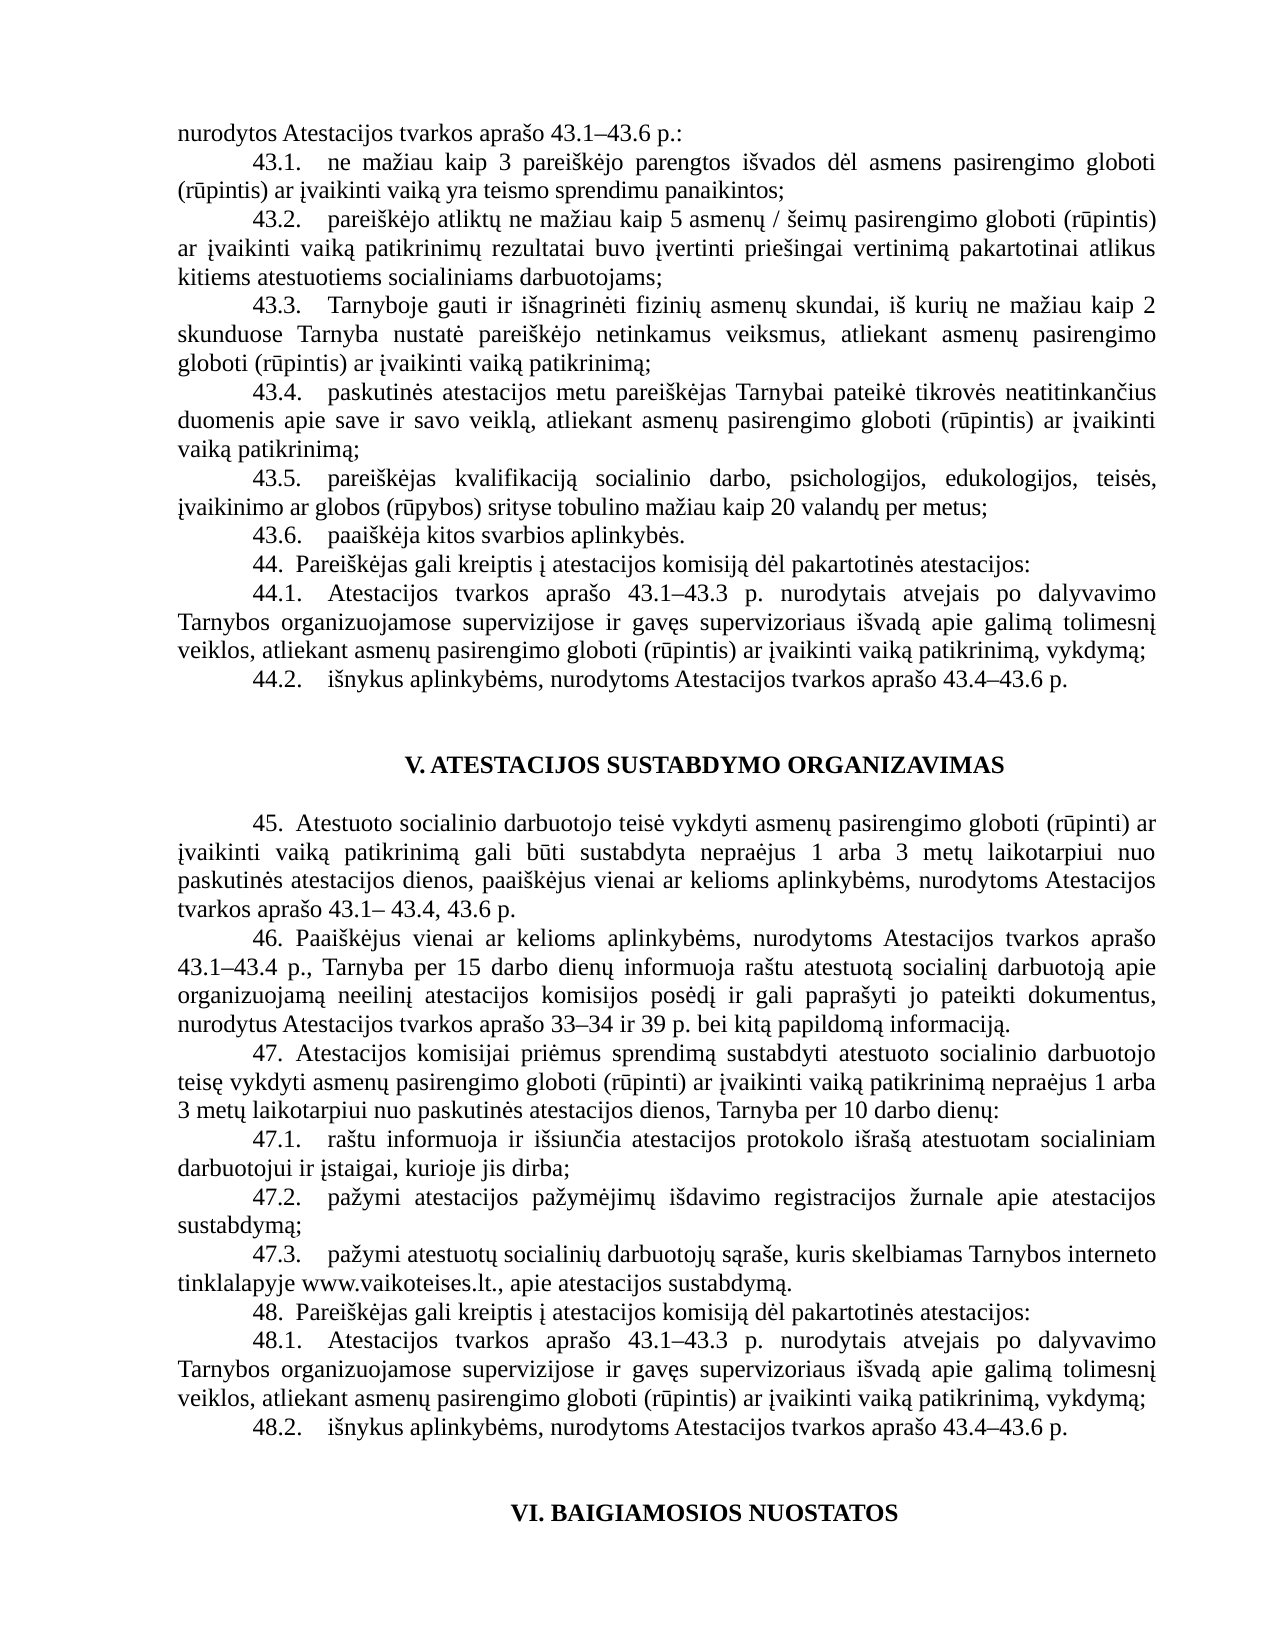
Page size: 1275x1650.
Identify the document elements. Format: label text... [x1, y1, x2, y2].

text 43.1. ne mažiau kaip 3 pareiškėjo parengtos išvados dėl asmens pasirengimo globoti (rūpintis) ar įvaikinti vaiką yra teismo sprendimu panaikintos; [177, 147, 1157, 204]
text 44.1. Atestacijos tvarkos aprašo 43.1–43.3 p. nurodytais atvejais po dalyvavimo Tarnybos organizuojamose supervizijose ir gavęs supervizoriaus išvadą apie galimą tolimesnį veiklos, atliekant asmenų pasirengimo globoti (rūpintis) ar įvaikinti vaiką patikrinimą, vykdymą; [177, 578, 1157, 664]
text 48.2. išnykus aplinkybėms, nurodytoms Atestacijos tvarkos aprašo 43.4–43.6 p. [177, 1412, 1157, 1441]
text 48.1. Atestacijos tvarkos aprašo 43.1–43.3 p. nurodytais atvejais po dalyvavimo Tarnybos organizuojamose supervizijose ir gavęs supervizoriaus išvadą apie galimą tolimesnį veiklos, atliekant asmenų pasirengimo globoti (rūpintis) ar įvaikinti vaiką patikrinimą, vykdymą; [177, 1326, 1157, 1412]
text 43.5. pareiškėjas kvalifikaciją socialinio darbo, psichologijos, edukologijos, teisės, įvaikinimo ar globos (rūpybos) srityse tobulino mažiau kaip 20 valandų per metus; [177, 463, 1157, 521]
text 48. Pareiškėjas gali kreiptis į atestacijos komisiją dėl pakartotinės atestacijos: [177, 1297, 1157, 1326]
text 45. Atestuoto socialinio darbuotojo teisė vykdyti asmenų pasirengimo globoti (rūpinti) ar įvaikinti vaiką patikrinimą gali būti sustabdyta nepraėjus 1 arba 3 metų laikotarpiui nuo paskutinės atestacijos dienos, paaiškėjus vienai ar kelioms aplinkybėms, nurodytoms Atestacijos tvarkos aprašo 43.1– 43.4, 43.6 p. [177, 808, 1157, 923]
text nurodytos Atestacijos tvarkos aprašo 43.1–43.6 p.: [177, 118, 1157, 147]
text V. ATESTACIJOS sustabdymo ORGANIZAVIMAS [177, 751, 1157, 779]
text 43.4. paskutinės atestacijos metu pareiškėjas Tarnybai pateikė tikrovės neatitinkančius duomenis apie save ir savo veiklą, atliekant asmenų pasirengimo globoti (rūpintis) ar įvaikinti vaiką patikrinimą; [177, 377, 1157, 463]
text 44.2. išnykus aplinkybėms, nurodytoms Atestacijos tvarkos aprašo 43.4–43.6 p. [177, 664, 1157, 693]
text VI. BAIGIAMOSIOS NUOSTATOS [177, 1498, 1157, 1527]
text 43.6. paaiškėja kitos svarbios aplinkybės. [177, 521, 1157, 549]
text 44. Pareiškėjas gali kreiptis į atestacijos komisiją dėl pakartotinės atestacijos: [177, 549, 1157, 578]
text 43.2. pareiškėjo atliktų ne mažiau kaip 5 asmenų / šeimų pasirengimo globoti (rūpintis) ar įvaikinti vaiką patikrinimų rezultatai buvo įvertinti priešingai vertinimą pakartotinai atlikus kitiems atestuotiems socialiniams darbuotojams; [177, 204, 1157, 291]
text 47.3. pažymi atestuotų socialinių darbuotojų sąraše, kuris skelbiamas Tarnybos interneto tinklalapyje www.vaikoteises.lt., apie atestacijos sustabdymą. [177, 1239, 1157, 1297]
text 46. Paaiškėjus vienai ar kelioms aplinkybėms, nurodytoms Atestacijos tvarkos aprašo 43.1–43.4 p., Tarnyba per 15 darbo dienų informuoja raštu atestuotą socialinį darbuotoją apie organizuojamą neeilinį atestacijos komisijos posėdį ir gali paprašyti jo pateikti dokumentus, nurodytus Atestacijos tvarkos aprašo 33–34 ir 39 p. bei kitą papildomą informaciją. [177, 923, 1157, 1038]
text 47.1. raštu informuoja ir išsiunčia atestacijos protokolo išrašą atestuotam socialiniam darbuotojui ir įstaigai, kurioje jis dirba; [177, 1124, 1157, 1182]
text 43.3. Tarnyboje gauti ir išnagrinėti fizinių asmenų skundai, iš kurių ne mažiau kaip 2 skunduose Tarnyba nustatė pareiškėjo netinkamus veiksmus, atliekant asmenų pasirengimo globoti (rūpintis) ar įvaikinti vaiką patikrinimą; [177, 291, 1157, 377]
text 47.2. pažymi atestacijos pažymėjimų išdavimo registracijos žurnale apie atestacijos sustabdymą; [177, 1182, 1157, 1239]
text 47. Atestacijos komisijai priėmus sprendimą sustabdyti atestuoto socialinio darbuotojo teisę vykdyti asmenų pasirengimo globoti (rūpinti) ar įvaikinti vaiką patikrinimą nepraėjus 1 arba 3 metų laikotarpiui nuo paskutinės atestacijos dienos, Tarnyba per 10 darbo dienų: [177, 1038, 1157, 1124]
